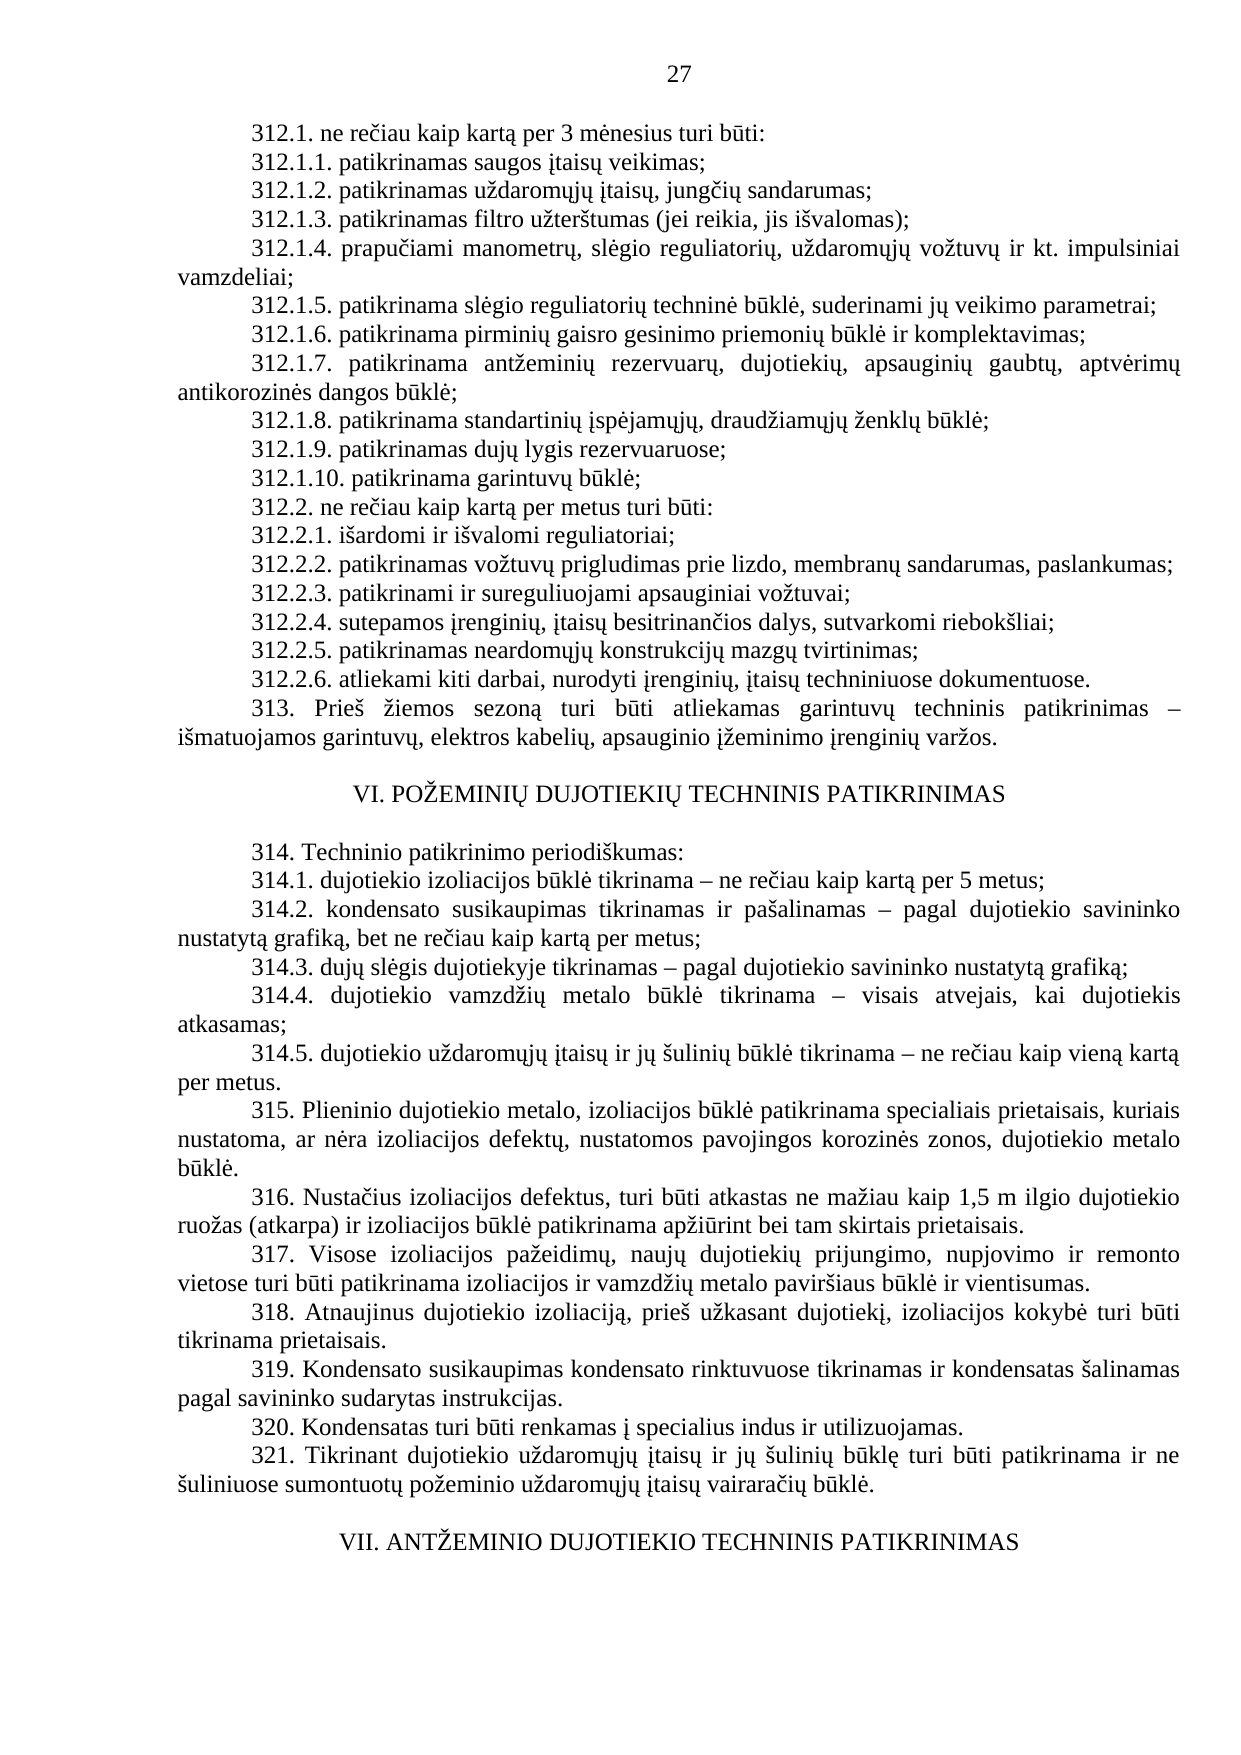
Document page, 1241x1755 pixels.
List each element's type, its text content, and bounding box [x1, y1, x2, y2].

text 315. Plieninio dujotiekio metalo, izoliacijos būklė patikrinama specialiais prietaisais, kuriais nustatoma, ar nėra izoliacijos defektų, nustatomos pavojingos korozinės zonos, dujotiekio metalo būklė. [177, 1096, 1181, 1182]
text VII. ANTŽEMINIO DUJOTIEKIO TECHNINIS PATIKRINIMAS [177, 1527, 1181, 1556]
text 321. Tikrinant dujotiekio uždaromųjų įtaisų ir jų šulinių būklę turi būti patikrinama ir ne šuliniuose sumontuotų požeminio uždaromųjų įtaisų vairaračių būklė. [177, 1441, 1181, 1498]
text 314.5. dujotiekio uždaromųjų įtaisų ir jų šulinių būklė tikrinama – ne rečiau kaip vieną kartą per metus. [177, 1038, 1181, 1096]
text 320. Kondensatas turi būti renkamas į specialius indus ir utilizuojamas. [177, 1412, 1181, 1441]
text 312.1.4. prapučiami manometrų, slėgio reguliatorių, uždaromųjų vožtuvų ir kt. impulsiniai vamzdeliai; [177, 233, 1181, 291]
text 317. Visose izoliacijos pažeidimų, naujų dujotiekių prijungimo, nupjovimo ir remonto vietose turi būti patikrinama izoliacijos ir vamzdžių metalo paviršiaus būklė ir vientisumas. [177, 1239, 1181, 1297]
text 312.1.2. patikrinamas uždaromųjų įtaisų, jungčių sandarumas; [177, 176, 1181, 204]
text 316. Nustačius izoliacijos defektus, turi būti atkastas ne mažiau kaip 1,5 m ilgio dujotiekio ruožas (atkarpa) ir izoliacijos būklė patikrinama apžiūrint bei tam skirtais prietaisais. [177, 1182, 1181, 1239]
text 312.2.5. patikrinamas neardomųjų konstrukcijų mazgų tvirtinimas; [177, 636, 1181, 664]
text 312.2.2. patikrinamas vožtuvų prigludimas prie lizdo, membranų sandarumas, paslankumas; [177, 549, 1181, 578]
text 312.1.1. patikrinamas saugos įtaisų veikimas; [177, 147, 1181, 176]
text 312.2.1. išardomi ir išvalomi reguliatoriai; [177, 521, 1181, 549]
text 314.3. dujų slėgis dujotiekyje tikrinamas – pagal dujotiekio savininko nustatytą grafiką; [177, 952, 1181, 981]
text 312.1.8. patikrinama standartinių įspėjamųjų, draudžiamųjų ženklų būklė; [177, 406, 1181, 434]
text 313. Prieš žiemos sezoną turi būti atliekamas garintuvų techninis patikrinimas – išmatuojamos garintuvų, elektros kabelių, apsauginio įžeminimo įrenginių varžos. [177, 693, 1181, 751]
text 312.2.3. patikrinami ir sureguliuojami apsauginiai vožtuvai; [177, 578, 1181, 607]
text 314.2. kondensato susikaupimas tikrinamas ir pašalinamas – pagal dujotiekio savininko nustatytą grafiką, bet ne rečiau kaip kartą per metus; [177, 894, 1181, 952]
text VI. POŽEMINIŲ DUJOTIEKIŲ TECHNINIS PATIKRINIMAS [177, 779, 1181, 808]
text 318. Atnaujinus dujotiekio izoliaciją, prieš užkasant dujotiekį, izoliacijos kokybė turi būti tikrinama prietaisais. [177, 1297, 1181, 1354]
text 314.4. dujotiekio vamzdžių metalo būklė tikrinama – visais atvejais, kai dujotiekis atkasamas; [177, 981, 1181, 1038]
text 312.1.10. patikrinama garintuvų būklė; [177, 463, 1181, 492]
text 312.1. ne rečiau kaip kartą per 3 mėnesius turi būti: [177, 118, 1181, 147]
text 314. Techninio patikrinimo periodiškumas: [177, 837, 1181, 866]
text 312.1.7. patikrinama antžeminių rezervuarų, dujotiekių, apsauginių gaubtų, aptvėrimų antikorozinės dangos būklė; [177, 348, 1181, 406]
text 312.1.3. patikrinamas filtro užterštumas (jei reikia, jis išvalomas); [177, 204, 1181, 233]
text 312.2.4. sutepamos įrenginių, įtaisų besitrinančios dalys, sutvarkomi riebokšliai; [177, 607, 1181, 636]
text 312.1.6. patikrinama pirminių gaisro gesinimo priemonių būklė ir komplektavimas; [177, 319, 1181, 348]
text 312.2. ne rečiau kaip kartą per metus turi būti: [177, 492, 1181, 521]
text 319. Kondensato susikaupimas kondensato rinktuvuose tikrinamas ir kondensatas šalinamas pagal savininko sudarytas instrukcijas. [177, 1354, 1181, 1412]
text 312.1.9. patikrinamas dujų lygis rezervuaruose; [177, 434, 1181, 463]
text 312.2.6. atliekami kiti darbai, nurodyti įrenginių, įtaisų techniniuose dokumentuose. [177, 664, 1181, 693]
text 314.1. dujotiekio izoliacijos būklė tikrinama – ne rečiau kaip kartą per 5 metus; [177, 866, 1181, 894]
text 312.1.5. patikrinama slėgio reguliatorių techninė būklė, suderinami jų veikimo parametrai; [177, 291, 1181, 319]
